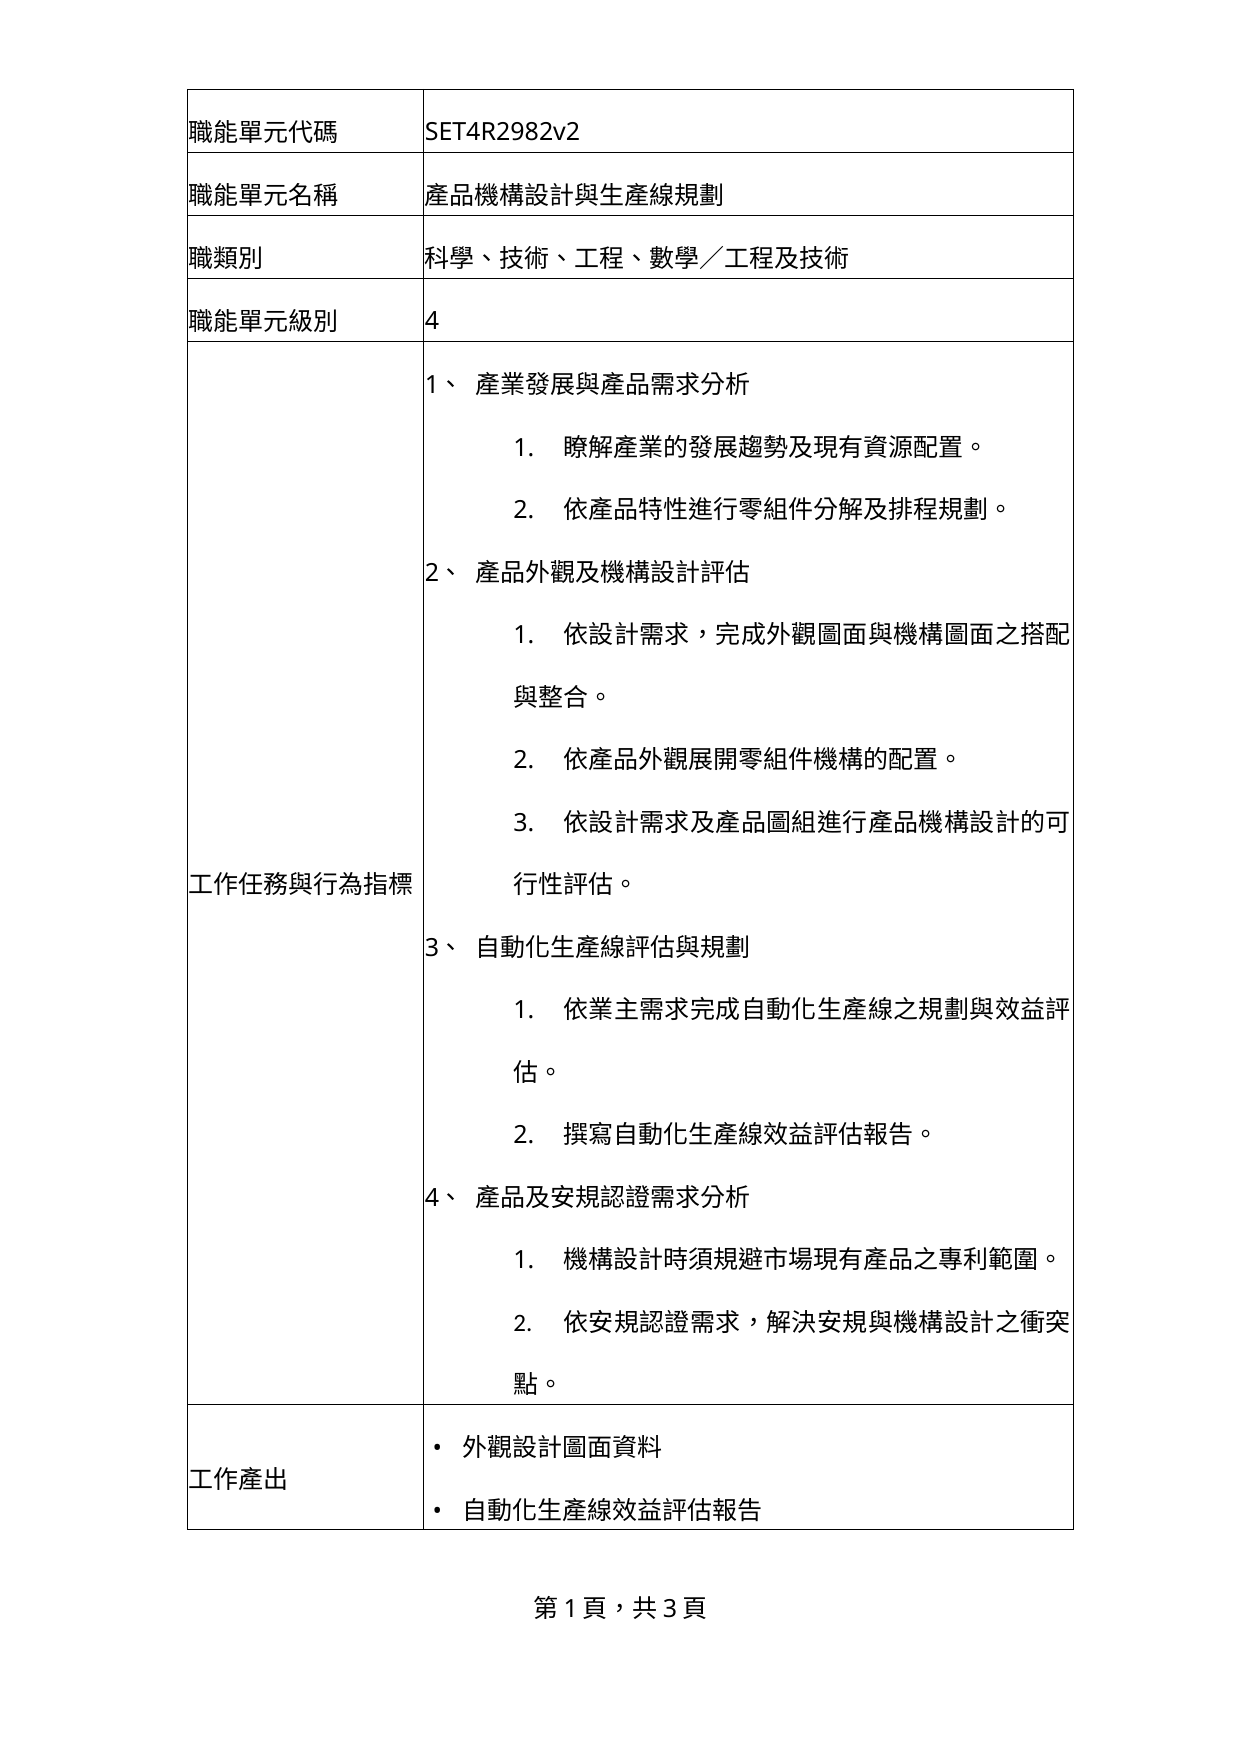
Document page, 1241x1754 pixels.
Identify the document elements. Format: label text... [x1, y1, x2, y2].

table_cell 產業發展與產品需求分析 瞭解產業的發展趨勢及現有資源配置。 依產品特性進行零組件分解及排程規劃。 產品外觀及機構設計評估 依設計需求，完成外觀圖面與機構圖面之搭配與整合。 依產品外觀展開零組件機構的配置。 依設計需求及產品圖組進行產品機構設計的可行性評估。 自動化生產線評估與規劃 依業主需求完成自動化生產線之規劃與效益評估。 撰寫自動化生產線效益評估報告。 產品及安規認證需求分析 機構設計時須規避市場現有產品之專利範圍。 依安規認證需求，解決安規與機構設計之衝突點。 [424, 342, 1073, 1404]
table_cell 職能單元名稱 [188, 153, 423, 215]
table_cell 職類別 [188, 216, 423, 278]
table_cell 工作任務與行為指標 [188, 342, 423, 1404]
table_header 職能單元代碼 [188, 90, 423, 152]
table_cell 科學、技術、工程、數學／工程及技術 [424, 216, 1073, 278]
table_cell 工作產出 [188, 1405, 423, 1529]
table_cell 產品機構設計與生產線規劃 [424, 153, 1073, 215]
table_header SET4R2982v2 [424, 90, 1073, 152]
table_cell 外觀設計圖面資料 自動化生產線效益評估報告 [424, 1405, 1073, 1529]
table_cell 4 [424, 279, 1073, 341]
table_cell 職能單元級別 [188, 279, 423, 341]
